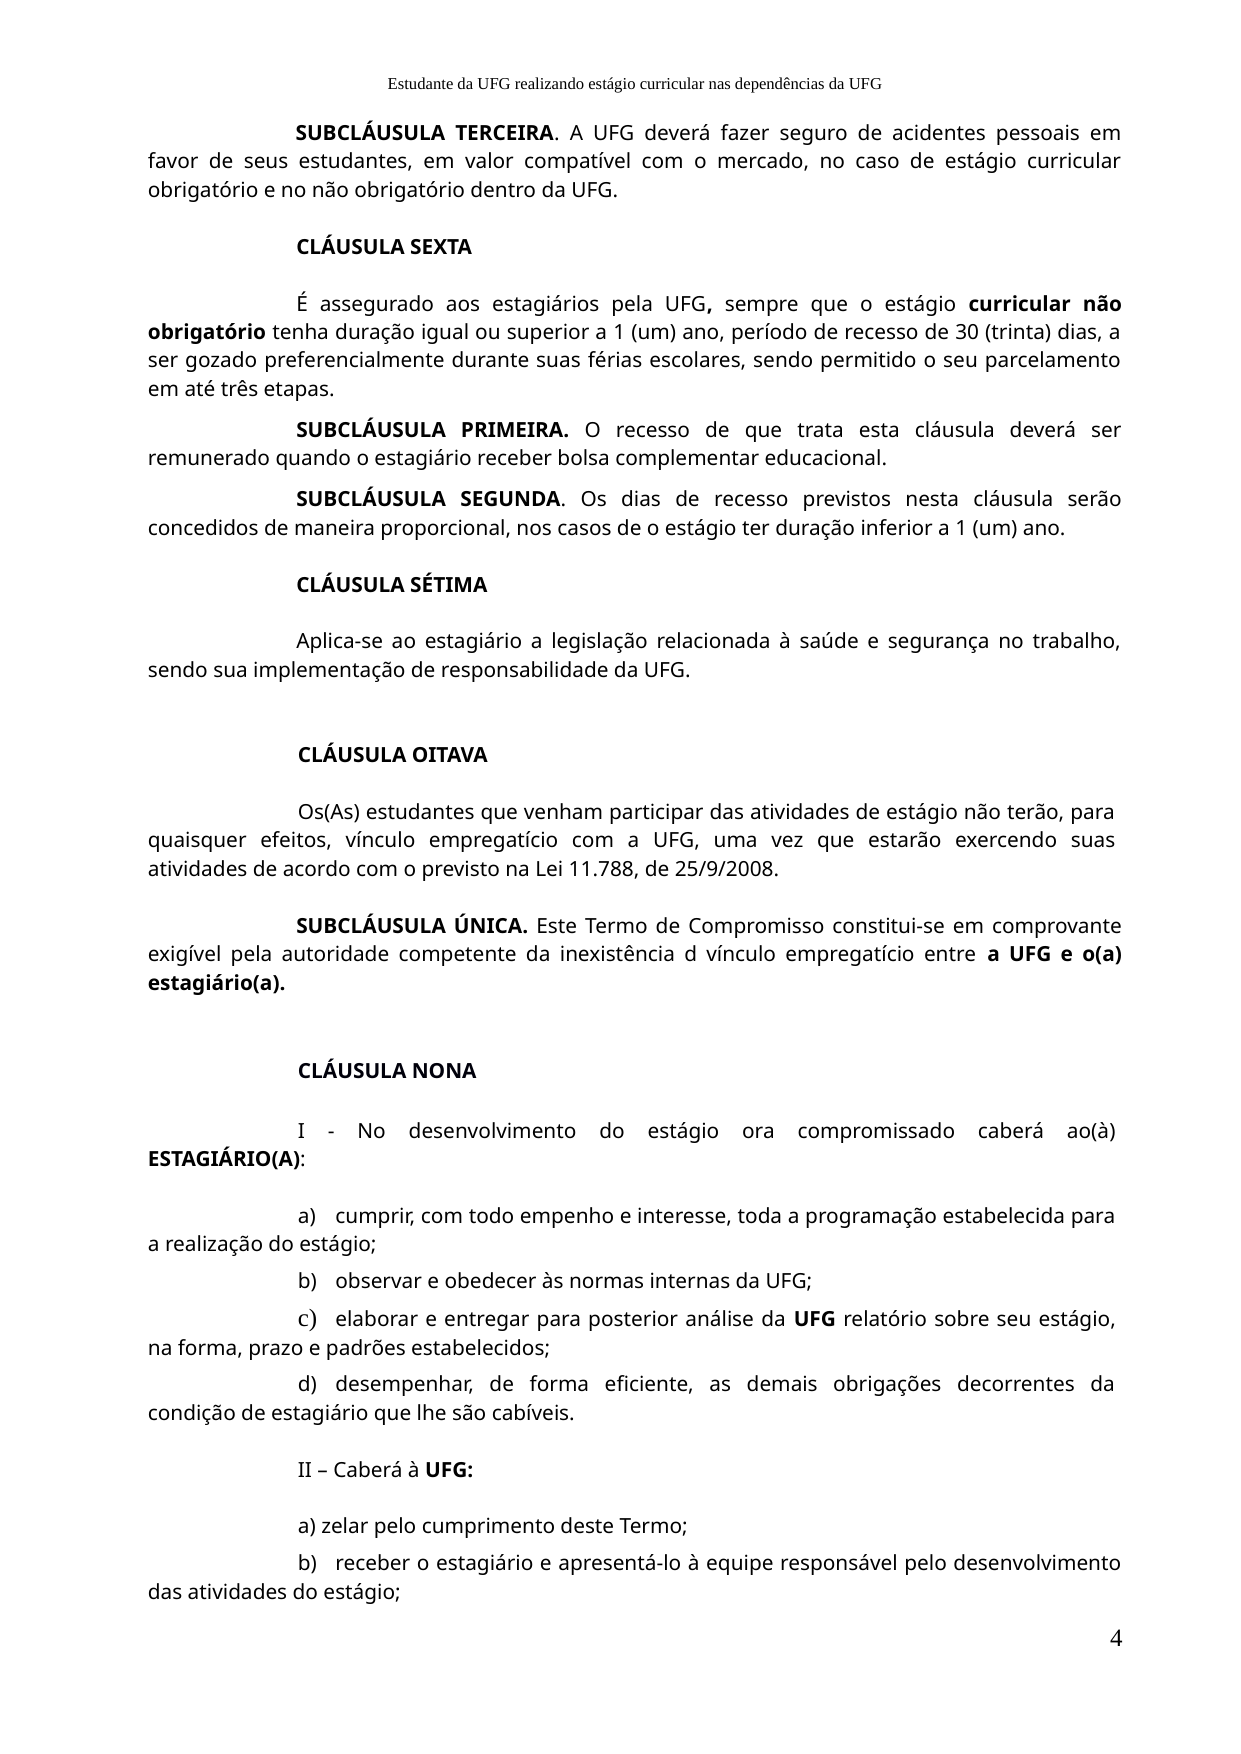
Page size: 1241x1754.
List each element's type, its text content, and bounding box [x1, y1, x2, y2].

list elaborar e entregar para posterior análise da UFG relatório sobre seu estágio, na forma, prazo e padrões estabelecidos; [148, 1303, 1116, 1361]
text SUBCLÁUSULA PRIMEIRA. O recesso de que trata esta cláusula deverá ser remunerado quando o estagiário receber bolsa complementar educacional. [148, 415, 1122, 472]
text É assegurado aos estagiários pela UFG, sempre que o estágio curricular não obrigatório tenha duração igual ou superior a 1 (um) ano, período de recesso de 30 (trinta) dias, a ser gozado preferencialmente durante suas férias escolares, sendo permitido o seu parcelamento em até três etapas. [148, 289, 1122, 402]
text SUBCLÁUSULA ÚNICA. Este Termo de Compromisso constitui-se em comprovante exigível pela autoridade competente da inexistência d vínculo empregatício entre a UFG e o(a) estagiário(a). [148, 911, 1122, 996]
text a) cumprir, com todo empenho e interesse, toda a programação estabelecida para a realização do estágio; [148, 1201, 1116, 1258]
text SUBCLÁUSULA SEGUNDA. Os dias de recesso previstos nesta cláusula serão concedidos de maneira proporcional, nos casos de o estágio ter duração inferior a 1 (um) ano. [148, 484, 1122, 541]
text I - No desenvolvimento do estágio ora compromissado caberá ao(à) Estagiário(A): [148, 1116, 1116, 1173]
text II – Caberá à UFG: [148, 1455, 1122, 1483]
text CLÁUSULA SÉTIMA [148, 570, 1122, 598]
text CLÁUSULA SEXTA [148, 232, 1122, 260]
list observar e obedecer às normas internas da UFG; [148, 1266, 1116, 1295]
subtitle CLÁUSULA OITAVA [148, 740, 1122, 769]
list desempenhar, de forma eficiente, as demais obrigações decorrentes da condição de estagiário que lhe são cabíveis. [148, 1369, 1116, 1426]
text Aplica-se ao estagiário a legislação relacionada à saúde e segurança no trabalho, sendo sua implementação de responsabilidade da UFG. [148, 627, 1122, 683]
text SUBCLÁUSULA TERCEIRA. A UFG deverá fazer seguro de acidentes pessoais em favor de seus estudantes, em valor compatível com o mercado, no caso de estágio curricular obrigatório e no não obrigatório dentro da UFG. [148, 118, 1122, 203]
text Os(As) estudantes que venham participar das atividades de estágio não terão, para quaisquer efeitos, vínculo empregatício com a UFG, uma vez que estarão exercendo suas atividades de acordo com o previsto na Lei 11.788, de 25/9/2008. [148, 797, 1116, 882]
text b) receber o estagiário e apresentá-lo à equipe responsável pelo desenvolvimento das atividades do estágio; [148, 1548, 1122, 1605]
subtitle CLÁUSULA NONA [148, 1056, 1116, 1084]
text a) zelar pelo cumprimento deste Termo; [148, 1512, 1122, 1540]
